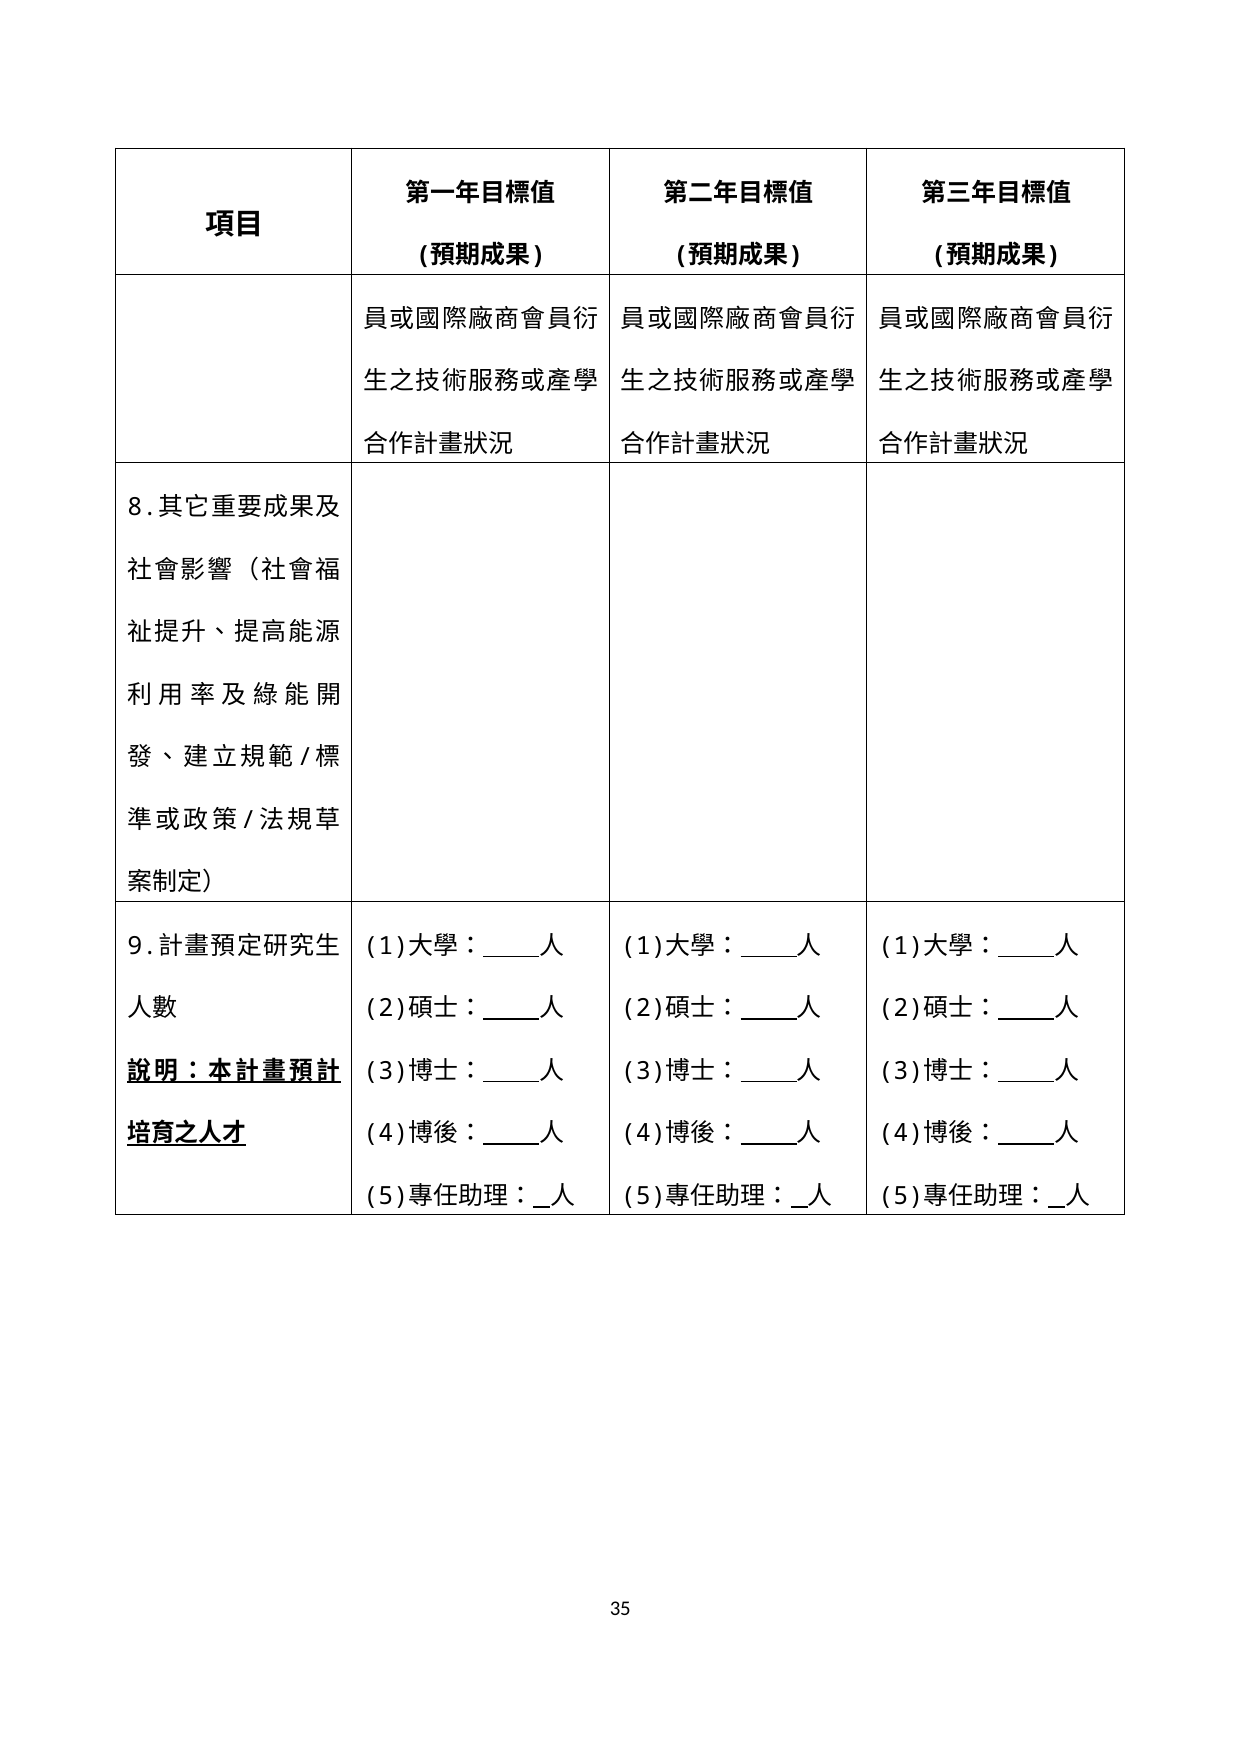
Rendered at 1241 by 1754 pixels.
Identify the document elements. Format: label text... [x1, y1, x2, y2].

table_cell 員或國際廠商會員衍生之技術服務或產學合作計畫狀況 [610, 275, 866, 462]
table_cell 員或國際廠商會員衍生之技術服務或產學合作計畫狀況 [352, 275, 609, 462]
table_header 第二年目標值 (預期成果) [610, 149, 866, 274]
table_cell [116, 275, 351, 462]
table_cell [867, 463, 1124, 901]
table_cell 9.計畫預定研究生人數 說明：本計畫預計培育之人才 [116, 902, 351, 1214]
table_cell 8.其它重要成果及社會影響（社會福祉提升、提高能源利用率及綠能開發、建立規範/標準或政策/法規草案制定） [116, 463, 351, 901]
table_cell 員或國際廠商會員衍生之技術服務或產學合作計畫狀況 [867, 275, 1124, 462]
table_header 第一年目標值 (預期成果) [352, 149, 609, 274]
table_cell [352, 463, 609, 901]
table_cell (1)大學： 人 (2)碩士： 人 (3)博士： 人 (4)博後： 人 (5)專任助理： 人 [867, 902, 1124, 1214]
table_header 項目 [116, 149, 351, 274]
table_cell (1)大學： 人 (2)碩士： 人 (3)博士： 人 (4)博後： 人 (5)專任助理： 人 [352, 902, 609, 1214]
table_header 第三年目標值 (預期成果) [867, 149, 1124, 274]
table_cell (1)大學： 人 (2)碩士： 人 (3)博士： 人 (4)博後： 人 (5)專任助理： 人 [610, 902, 866, 1214]
table_cell [610, 463, 866, 901]
